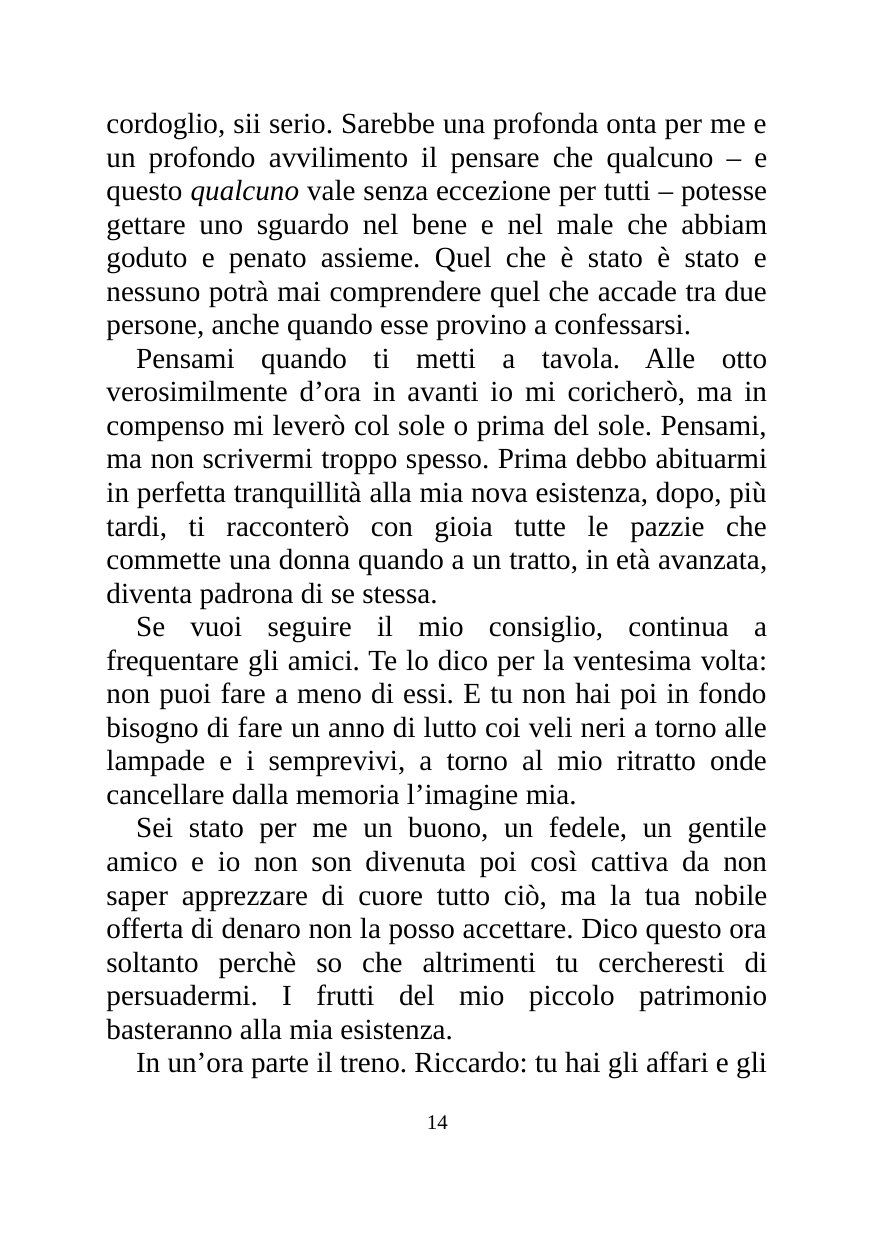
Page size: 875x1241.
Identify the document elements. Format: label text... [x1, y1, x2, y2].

text cordoglio, sii serio. Sarebbe una profonda onta per me e un profondo avvilimento il pensare che qualcuno – e questo qualcuno vale senza eccezione per tutti – potesse gettare uno sguardo nel bene e nel male che abbiam goduto e penato assieme. Quel che è stato è stato e nessuno potrà mai comprendere quel che accade tra due persone, anche quando esse provino a confessarsi. [106, 106, 768, 341]
text In un’ora parte il treno. Riccardo: tu hai gli affari e gli [106, 1045, 768, 1079]
text Sei stato per me un buono, un fedele, un gentile amico e io non son divenuta poi così cattiva da non saper apprezzare di cuore tutto ciò, ma la tua nobile offerta di denaro non la posso accettare. Dico questo ora soltanto perchè so che altrimenti tu cercheresti di persuadermi. I frutti del mio piccolo patrimonio basteranno alla mia esistenza. [106, 811, 768, 1045]
text Pensami quando ti metti a tavola. Alle otto verosimilmente d’ora in avanti io mi coricherò, ma in compenso mi leverò col sole o prima del sole. Pensami, ma non scrivermi troppo spesso. Prima debbo abituarmi in perfetta tranquillità alla mia nova esistenza, dopo, più tardi, ti racconterò con gioia tutte le pazzie che commette una donna quando a un tratto, in età avanzata, diventa padrona di se stessa. [106, 341, 768, 609]
text Se vuoi seguire il mio consiglio, continua a frequentare gli amici. Te lo dico per la ventesima volta: non puoi fare a meno di essi. E tu non hai poi in fondo bisogno di fare un anno di lutto coi veli neri a torno alle lampade e i semprevivi, a torno al mio ritratto onde cancellare dalla memoria l’imagine mia. [106, 609, 768, 811]
